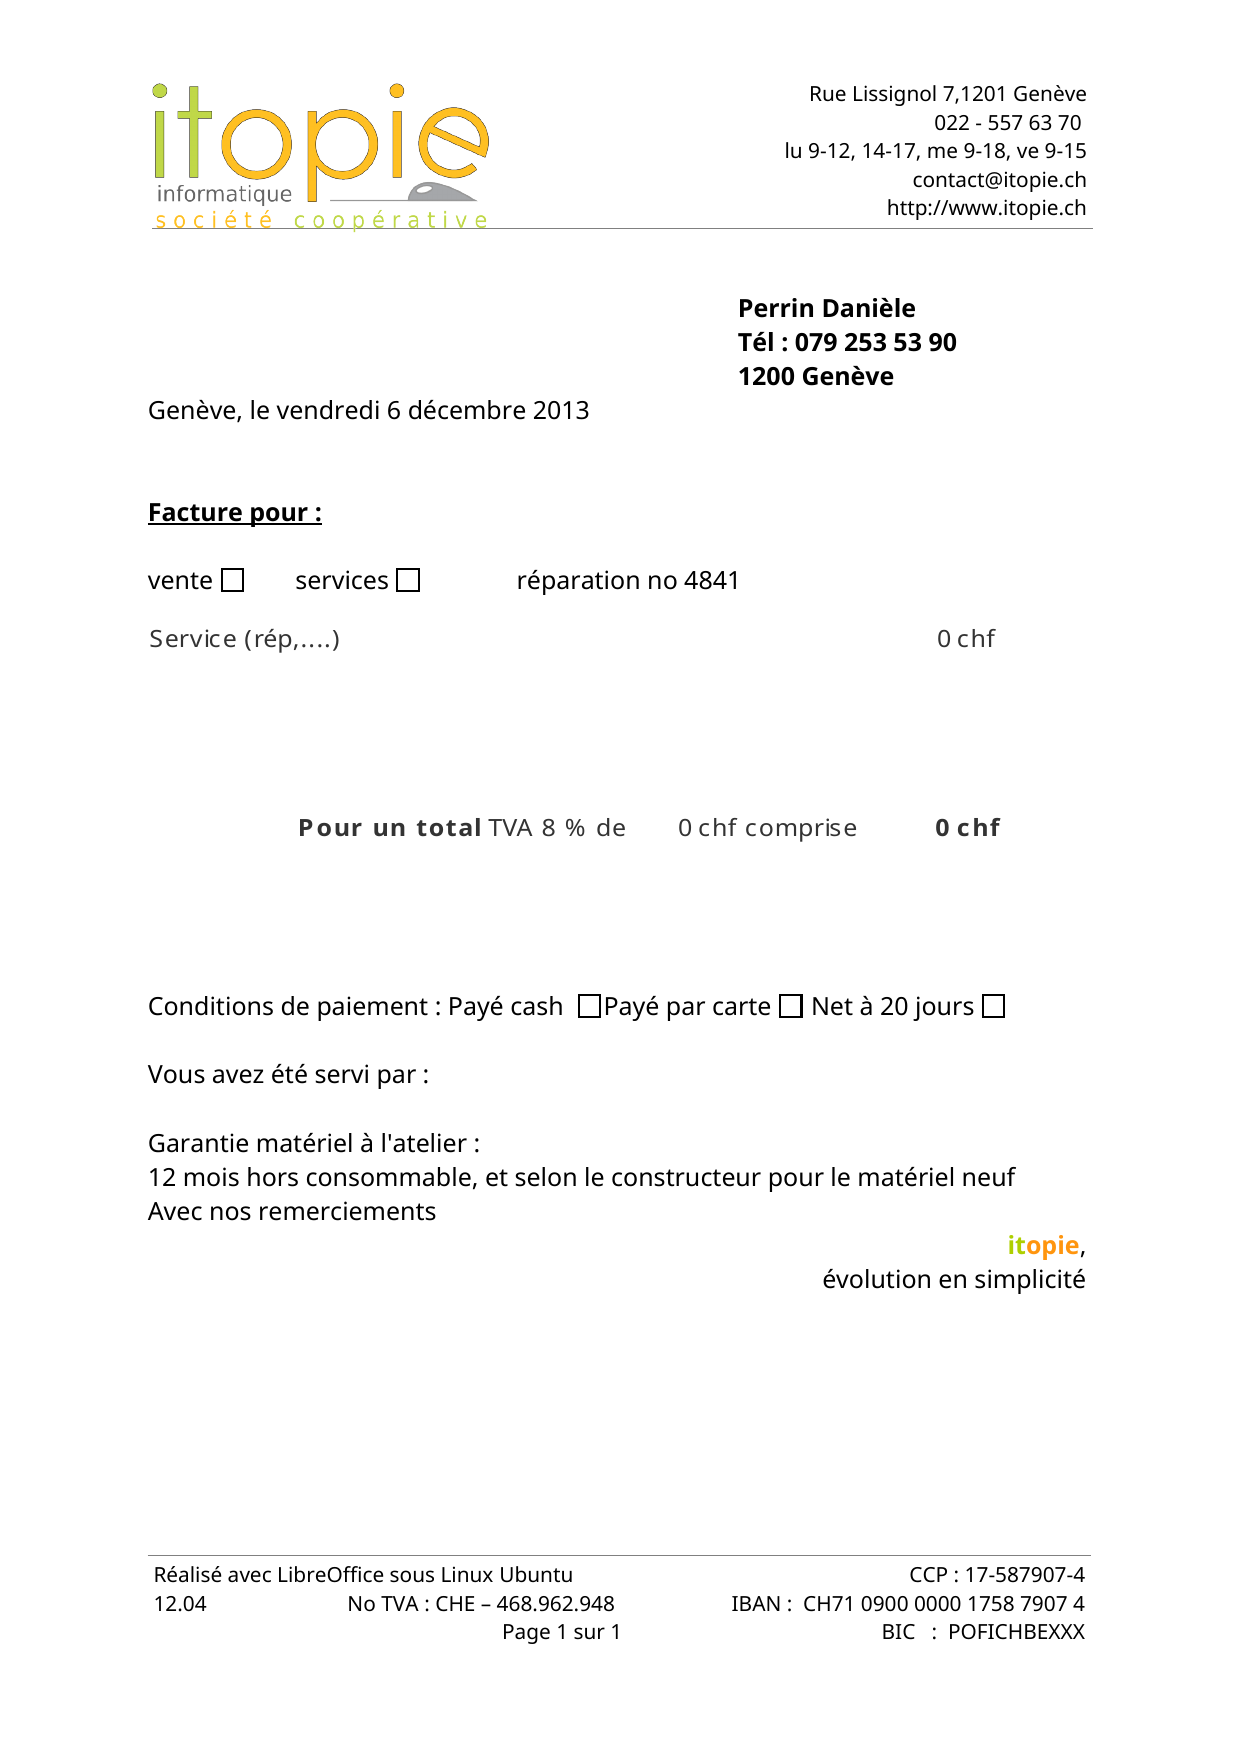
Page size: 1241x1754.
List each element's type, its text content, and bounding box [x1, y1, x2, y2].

text Facture pour : [148, 495, 1093, 529]
text Perrin Danièle [148, 290, 1093, 324]
text Conditions de paiement : Payé cash Payé par carte Net à 20 jours [148, 989, 1093, 1023]
text itopie, [148, 1227, 1093, 1262]
text évolution en simplicité [148, 1262, 1093, 1296]
picture [138, 72, 500, 244]
text 12 mois hors consommable, et selon le constructeur pour le matériel neuf [148, 1159, 1093, 1193]
text vente services réparation no 4841 [148, 563, 1093, 597]
text Avec nos remerciements [148, 1193, 1093, 1227]
text Tél : 079 253 53 90 [148, 324, 1093, 358]
text Vous avez été servi par : [148, 1057, 1093, 1091]
text 1200 Genève [148, 358, 1093, 392]
text Genève, le vendredi 6 décembre 2013 [148, 392, 1093, 427]
text Garantie matériel à l'atelier : [148, 1125, 1093, 1159]
